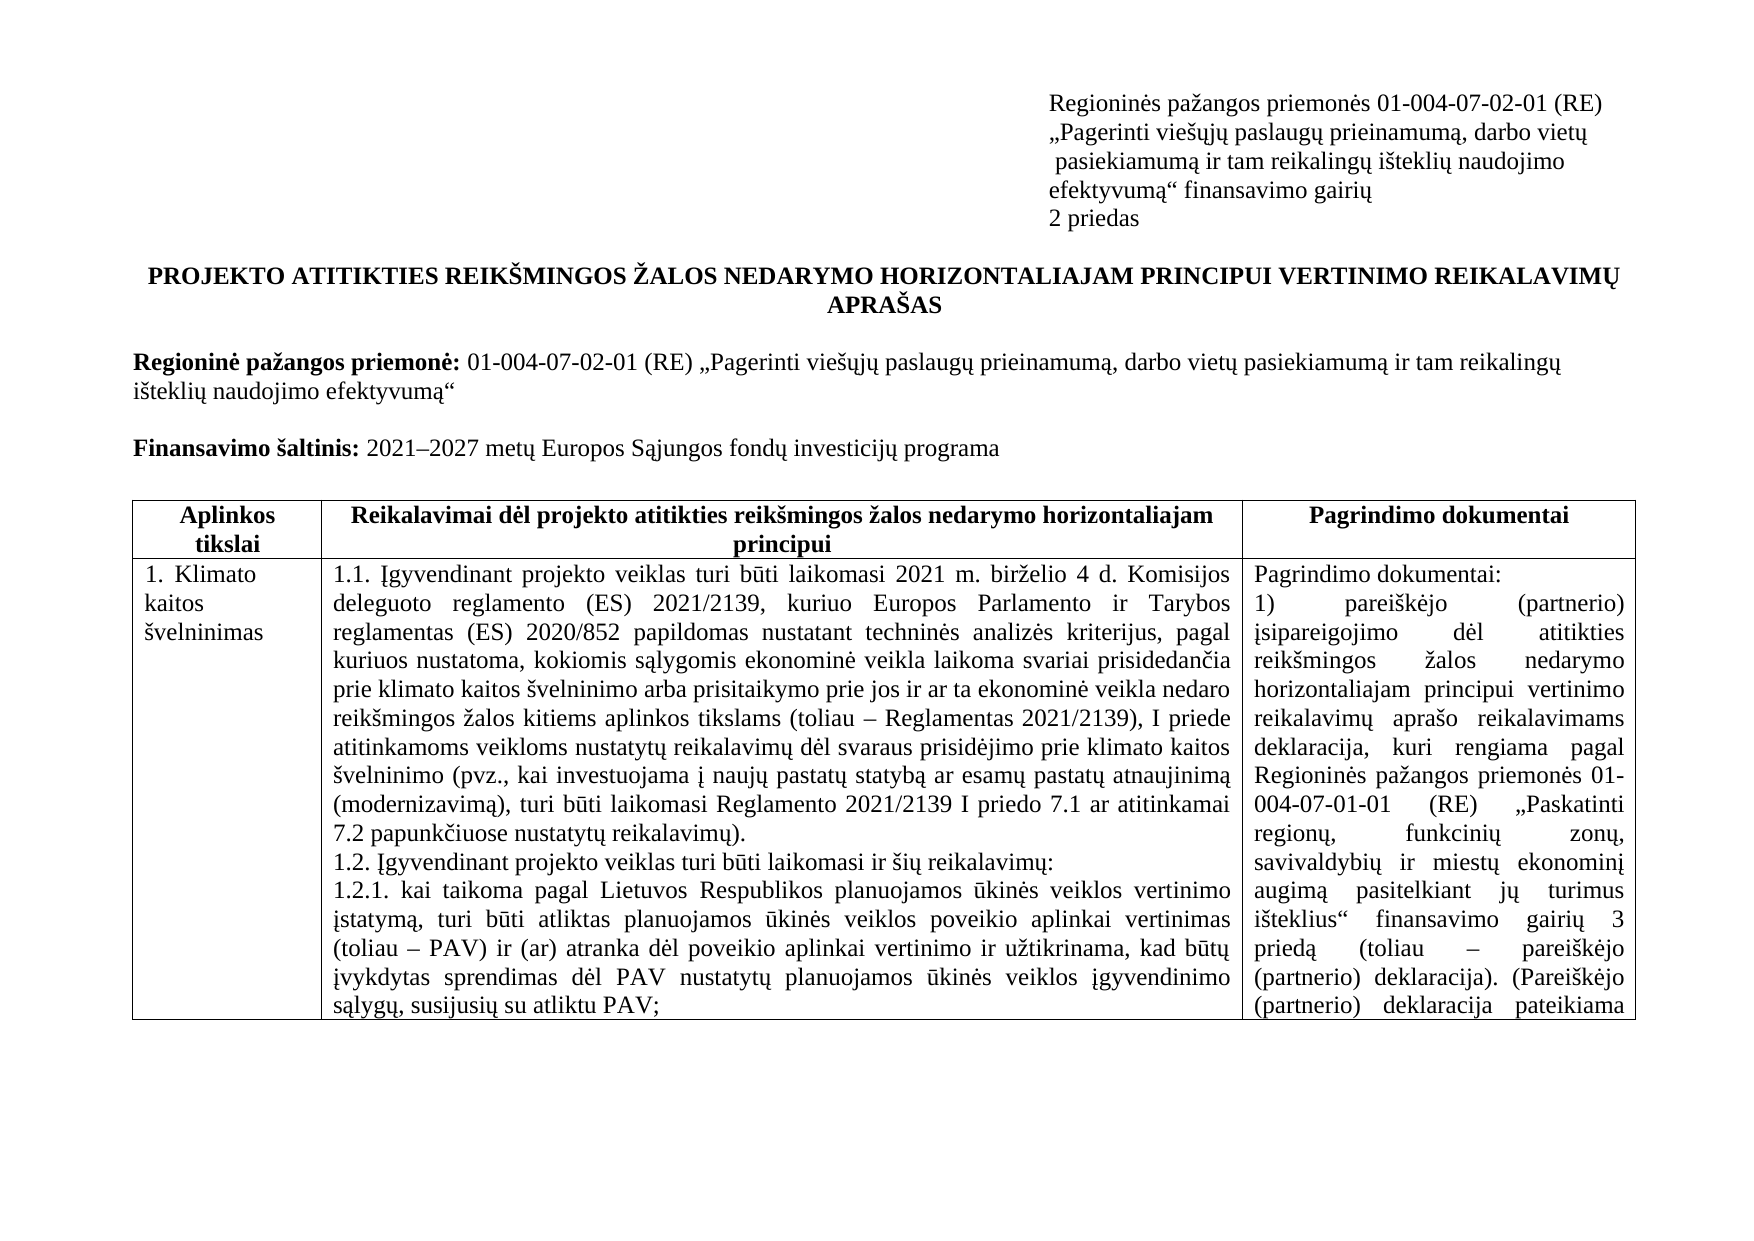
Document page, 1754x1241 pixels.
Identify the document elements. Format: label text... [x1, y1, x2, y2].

text Regioninė pažangos priemonė: 01-004-07-02-01 (RE) „Pagerinti viešųjų paslaugų prieinamumą, darbo vietų pasiekiamumą ir tam reikalingų išteklių naudojimo efektyvumą“ [133, 347, 1636, 405]
table_header Reikalavimai dėl projekto atitikties reikšmingos žalos nedarymo horizontaliajam principui [322, 501, 1242, 558]
table_cell 1. Klimato kaitos švelninimas [133, 559, 321, 1019]
text Finansavimo šaltinis: 2021–2027 metų Europos Sąjungos fondų investicijų programa [133, 433, 1636, 462]
text 2 priedas [1048, 203, 1636, 232]
table_header Aplinkos tikslai [133, 501, 321, 558]
table_cell Pagrindimo dokumentai: 1) pareiškėjo (partnerio) įsipareigojimo dėl atitikties reikšmingos žalos nedarymo horizontaliajam principui vertinimo reikalavimų aprašo reikalavimams deklaracija, kuri rengiama pagal Regioninės pažangos priemonės 01-004-07-01-01 (RE) „Paskatinti regionų, funkcinių zonų, savivaldybių ir miestų ekonominį augimą pasitelkiant jų turimus išteklius“ finansavimo gairių 3 priedą (toliau – pareiškėjo (partnerio) deklaracija). (Pareiškėjo (partnerio) deklaracija pateikiama [1243, 559, 1635, 1019]
text „Pagerinti viešųjų paslaugų prieinamumą, darbo vietų [1048, 117, 1636, 146]
table_header Pagrindimo dokumentai [1243, 501, 1635, 558]
text pasiekiamumą ir tam reikalingų išteklių naudojimo [1048, 146, 1636, 175]
text PROJEKTO ATITIKTIES REIKŠMINGOS ŽALOS NEDARYMO HORIZONTALIAJAM PRINCIPUI VERTINIMO REIKALAVIMŲ APRAŠAS [133, 261, 1636, 318]
text efektyvumą“ finansavimo gairių [1048, 175, 1636, 203]
text Regioninės pažangos priemonės 01-004-07-02-01 (RE) [1048, 88, 1636, 117]
table_cell 1.1. Įgyvendinant projekto veiklas turi būti laikomasi 2021 m. birželio 4 d. Komisijos deleguoto reglamento (ES) 2021/2139, kuriuo Europos Parlamento ir Tarybos reglamentas (ES) 2020/852 papildomas nustatant techninės analizės kriterijus, pagal kuriuos nustatoma, kokiomis sąlygomis ekonominė veikla laikoma svariai prisidedančia prie klimato kaitos švelninimo arba prisitaikymo prie jos ir ar ta ekonominė veikla nedaro reikšmingos žalos kitiems aplinkos tikslams (toliau – Reglamentas 2021/2139), I priede atitinkamoms veikloms nustatytų reikalavimų dėl svaraus prisidėjimo prie klimato kaitos švelninimo (pvz., kai investuojama į naujų pastatų statybą ar esamų pastatų atnaujinimą (modernizavimą), turi būti laikomasi Reglamento 2021/2139 I priedo 7.1 ar atitinkamai 7.2 papunkčiuose nustatytų reikalavimų). 1.2. Įgyvendinant projekto veiklas turi būti laikomasi ir šių reikalavimų: 1.2.1. kai taikoma pagal Lietuvos Respublikos planuojamos ūkinės veiklos vertinimo įstatymą, turi būti atliktas planuojamos ūkinės veiklos poveikio aplinkai vertinimas (toliau – PAV) ir (ar) atranka dėl poveikio aplinkai vertinimo ir užtikrinama, kad būtų įvykdytas sprendimas dėl PAV nustatytų planuojamos ūkinės veiklos įgyvendinimo sąlygų, susijusių su atliktu PAV; [322, 559, 1242, 1019]
